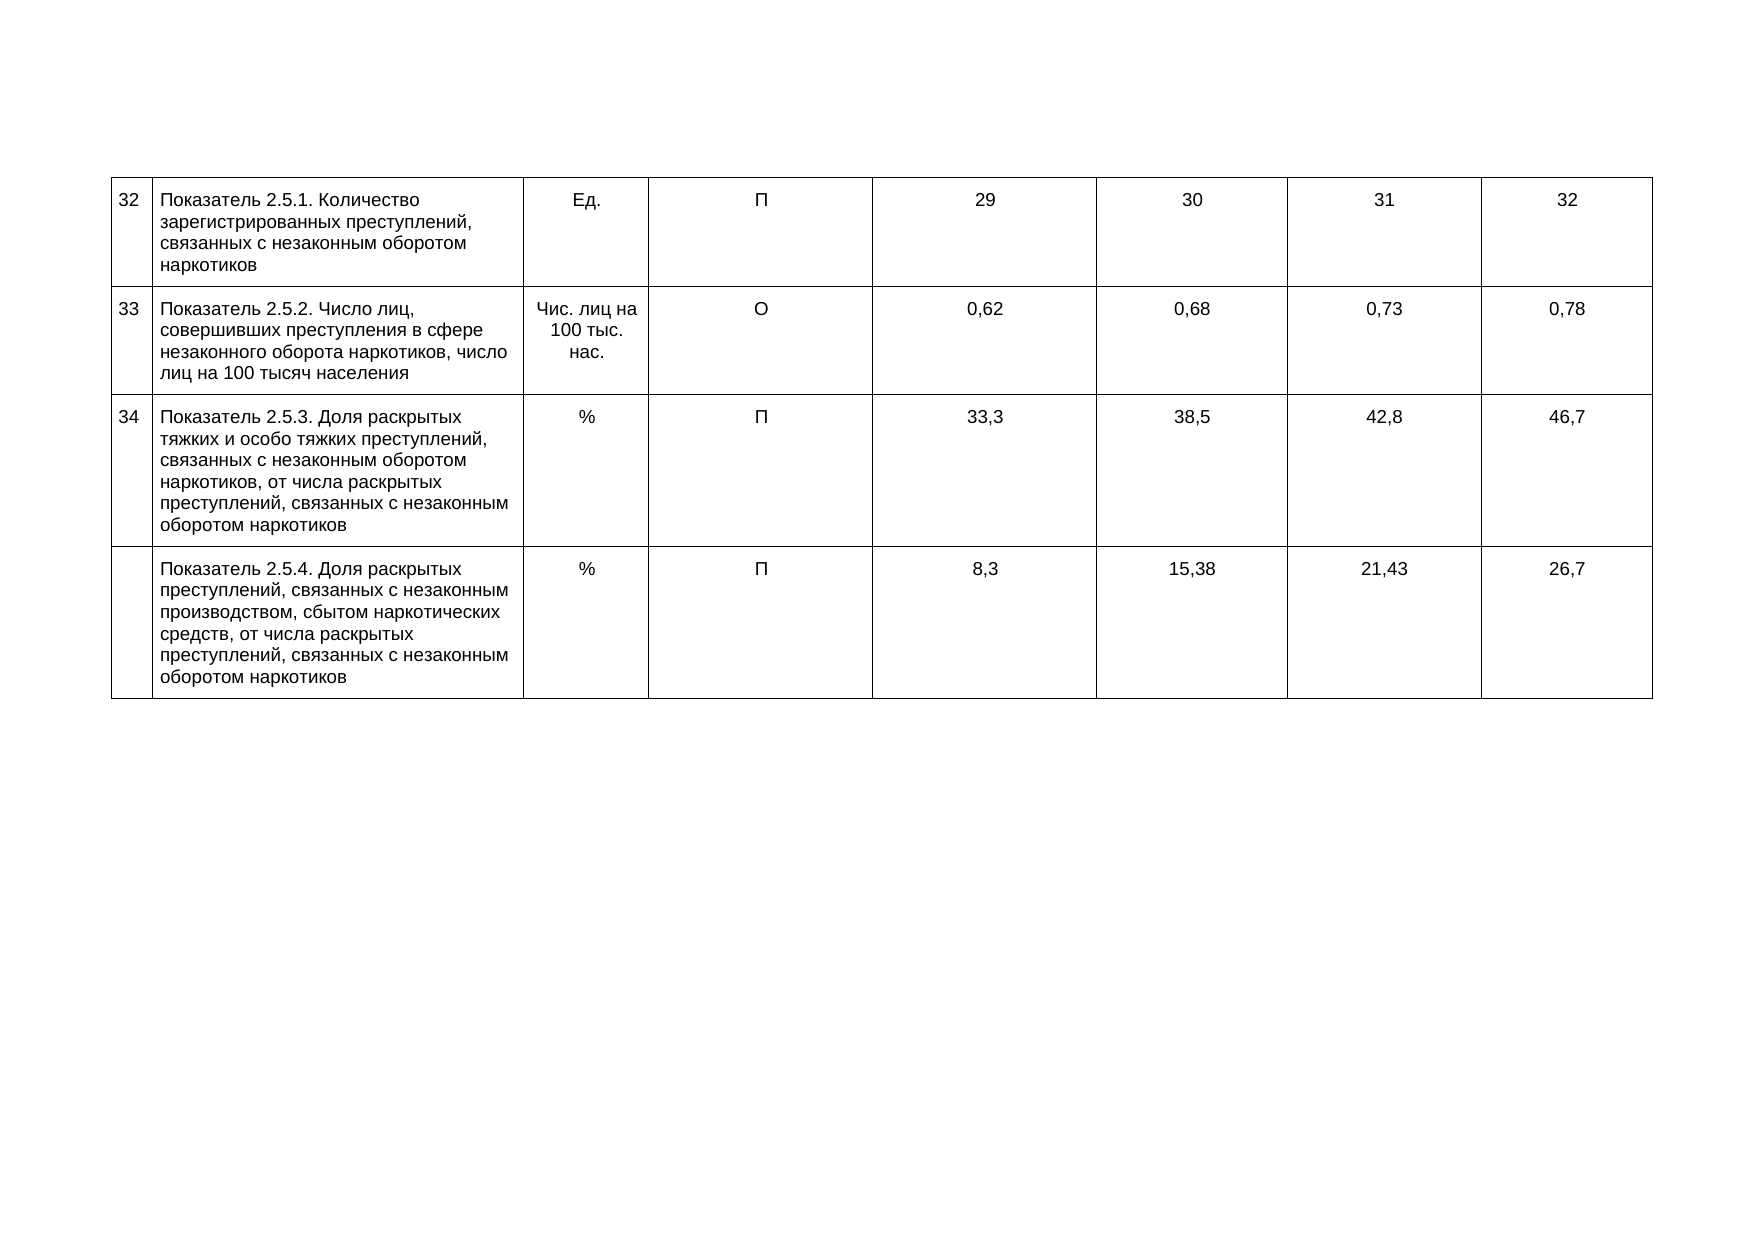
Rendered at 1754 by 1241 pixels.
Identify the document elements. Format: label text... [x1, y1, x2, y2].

table_cell 29 [873, 178, 1096, 286]
table_cell 33,3 [873, 395, 1096, 546]
table_cell Показатель 2.5.2. Число лиц, совершивших преступления в сфере незаконного оборота наркотиков, число лиц на 100 тысяч населения [153, 287, 523, 394]
table_cell 42,8 [1288, 395, 1481, 546]
table_cell 0,78 [1482, 287, 1652, 394]
table_cell Ед. [524, 178, 648, 286]
table_cell 21,43 [1288, 547, 1481, 698]
table_cell Показатель 2.5.4. Доля раскрытых преступлений, связанных с незаконным производством, сбытом наркотических средств, от числа раскрытых преступлений, связанных с незаконным оборотом наркотиков [153, 547, 523, 698]
table_cell 33 [112, 287, 152, 394]
table_cell 34 [112, 395, 152, 546]
table_cell О [649, 287, 872, 394]
table_cell Показатель 2.5.1. Количество зарегистрированных преступлений, связанных с незаконным оборотом наркотиков [153, 178, 523, 286]
table_cell 0,62 [873, 287, 1096, 394]
table_cell П [649, 547, 872, 698]
table_cell % [524, 395, 648, 546]
table_cell 38,5 [1097, 395, 1287, 546]
table_cell П [649, 178, 872, 286]
table_cell П [649, 395, 872, 546]
table_cell 0,68 [1097, 287, 1287, 394]
table_cell 31 [1288, 178, 1481, 286]
table_cell 32 [1482, 178, 1652, 286]
table_cell 8,3 [873, 547, 1096, 698]
table_cell 32 [112, 178, 152, 286]
table_cell 30 [1097, 178, 1287, 286]
table_cell Чис. лиц на 100 тыс. нас. [524, 287, 648, 394]
table_cell Показатель 2.5.3. Доля раскрытых тяжких и особо тяжких преступлений, связанных с незаконным оборотом наркотиков, от числа раскрытых преступлений, связанных с незаконным оборотом наркотиков [153, 395, 523, 546]
table_cell 46,7 [1482, 395, 1652, 546]
table_cell [112, 547, 152, 698]
table_cell 15,38 [1097, 547, 1287, 698]
table_cell 26,7 [1482, 547, 1652, 698]
table_cell % [524, 547, 648, 698]
table_cell 0,73 [1288, 287, 1481, 394]
